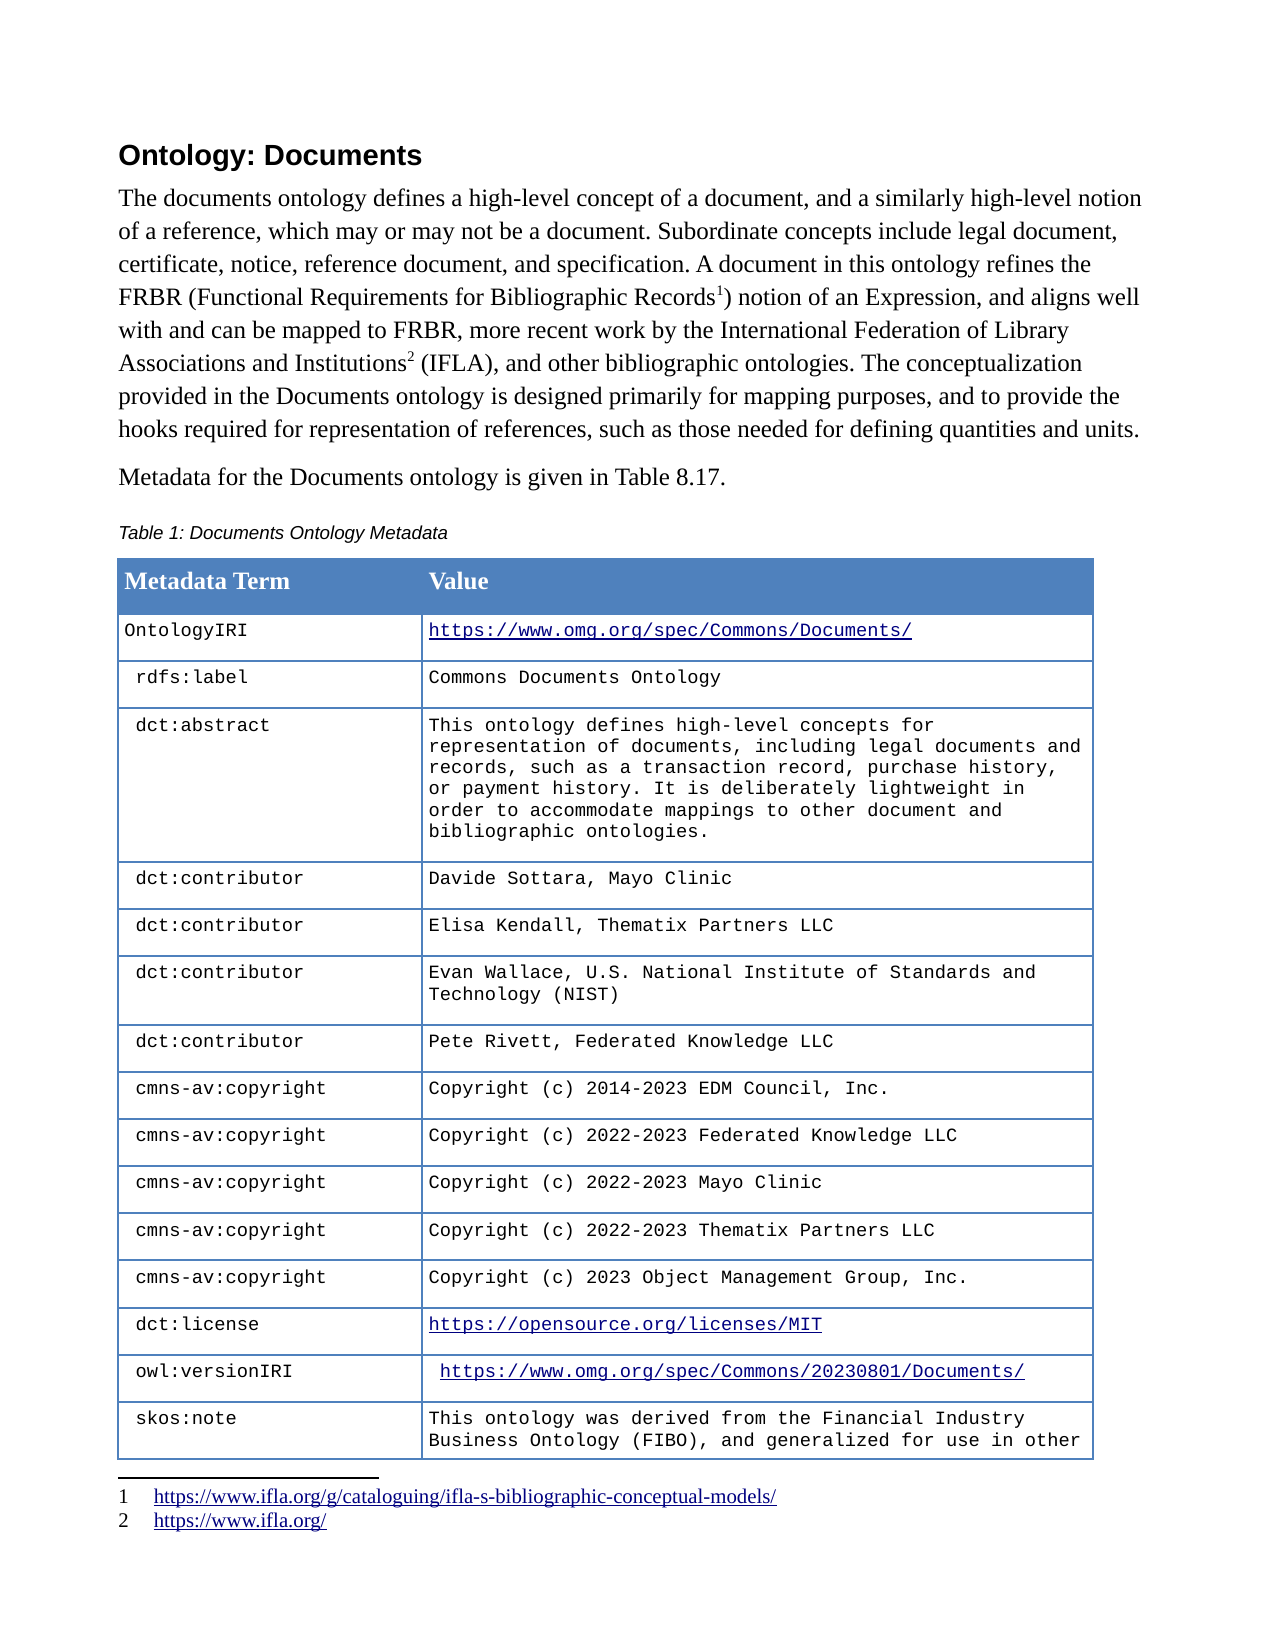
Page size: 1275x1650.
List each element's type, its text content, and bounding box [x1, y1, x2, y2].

table_cell Copyright (c) 2022-2023 Federated Knowledge LLC [423, 1120, 1092, 1165]
table_cell Davide Sottara, Mayo Clinic [423, 863, 1092, 908]
table_cell dct:contributor [119, 910, 421, 955]
subtitle Ontology: Documents [118, 138, 1157, 171]
table_cell https://opensource.org/licenses/MIT [423, 1309, 1092, 1354]
table_header Metadata Term [119, 560, 421, 613]
table_cell This ontology defines high-level concepts for representation of documents, including legal documents and records, such as a transaction record, purchase history, or payment history. It is deliberately lightweight in order to accommodate mappings to other document and bibliographic ontologies. [423, 709, 1092, 861]
text https://www.ifla.org/ [118, 1508, 1157, 1532]
table_cell Pete Rivett, Federated Knowledge LLC [423, 1026, 1092, 1071]
table_cell This ontology was derived from the Financial Industry Business Ontology (FIBO), and generalized for use in other [423, 1403, 1092, 1458]
text https://www.ifla.org/g/cataloguing/ifla-s-bibliographic-conceptual-models/ [118, 1484, 1157, 1508]
table_cell dct:contributor [119, 863, 421, 908]
table_cell cmns-av:copyright [119, 1167, 421, 1212]
table_cell rdfs:label [119, 662, 421, 707]
text The documents ontology defines a high-level concept of a document, and a similarly high-level notion of a reference, which may or may not be a document. Subordinate concepts include legal document, certificate, notice, reference document, and specification. A document in this ontology refines the FRBR (Functional Requirements for Bibliographic Records) notion of an Expression, and aligns well with and can be mapped to FRBR, more recent work by the International Federation of Library Associations and Institutions (IFLA), and other bibliographic ontologies. The conceptualization provided in the Documents ontology is designed primarily for mapping purposes, and to provide the hooks required for representation of references, such as those needed for defining quantities and units. [118, 183, 1157, 443]
table_cell Copyright (c) 2023 Object Management Group, Inc. [423, 1261, 1092, 1307]
table_cell cmns-av:copyright [119, 1120, 421, 1165]
table_cell dct:contributor [119, 1026, 421, 1071]
table_cell Evan Wallace, U.S. National Institute of Standards and Technology (NIST) [423, 957, 1092, 1023]
table_cell https://www.omg.org/spec/Commons/20230801/Documents/ [423, 1356, 1092, 1401]
table_cell Copyright (c) 2022-2023 Thematix Partners LLC [423, 1214, 1092, 1259]
table_header Value [423, 560, 1092, 613]
table_cell skos:note [119, 1403, 421, 1458]
table_cell dct:abstract [119, 709, 421, 861]
table_cell OntologyIRI [119, 615, 421, 660]
text Table 1: Documents Ontology Metadata [118, 522, 1157, 543]
table_cell owl:versionIRI [119, 1356, 421, 1401]
table_cell https://www.omg.org/spec/Commons/Documents/ [423, 615, 1092, 660]
text Metadata for the Documents ontology is given in Table 8.17. [118, 462, 1157, 491]
table_cell Commons Documents Ontology [423, 662, 1092, 707]
table_cell dct:contributor [119, 957, 421, 1023]
table_cell Elisa Kendall, Thematix Partners LLC [423, 910, 1092, 955]
table_cell Copyright (c) 2014-2023 EDM Council, Inc. [423, 1073, 1092, 1118]
table_cell cmns-av:copyright [119, 1261, 421, 1307]
table_cell cmns-av:copyright [119, 1214, 421, 1259]
table_cell dct:license [119, 1309, 421, 1354]
table_cell cmns-av:copyright [119, 1073, 421, 1118]
table_cell Copyright (c) 2022-2023 Mayo Clinic [423, 1167, 1092, 1212]
